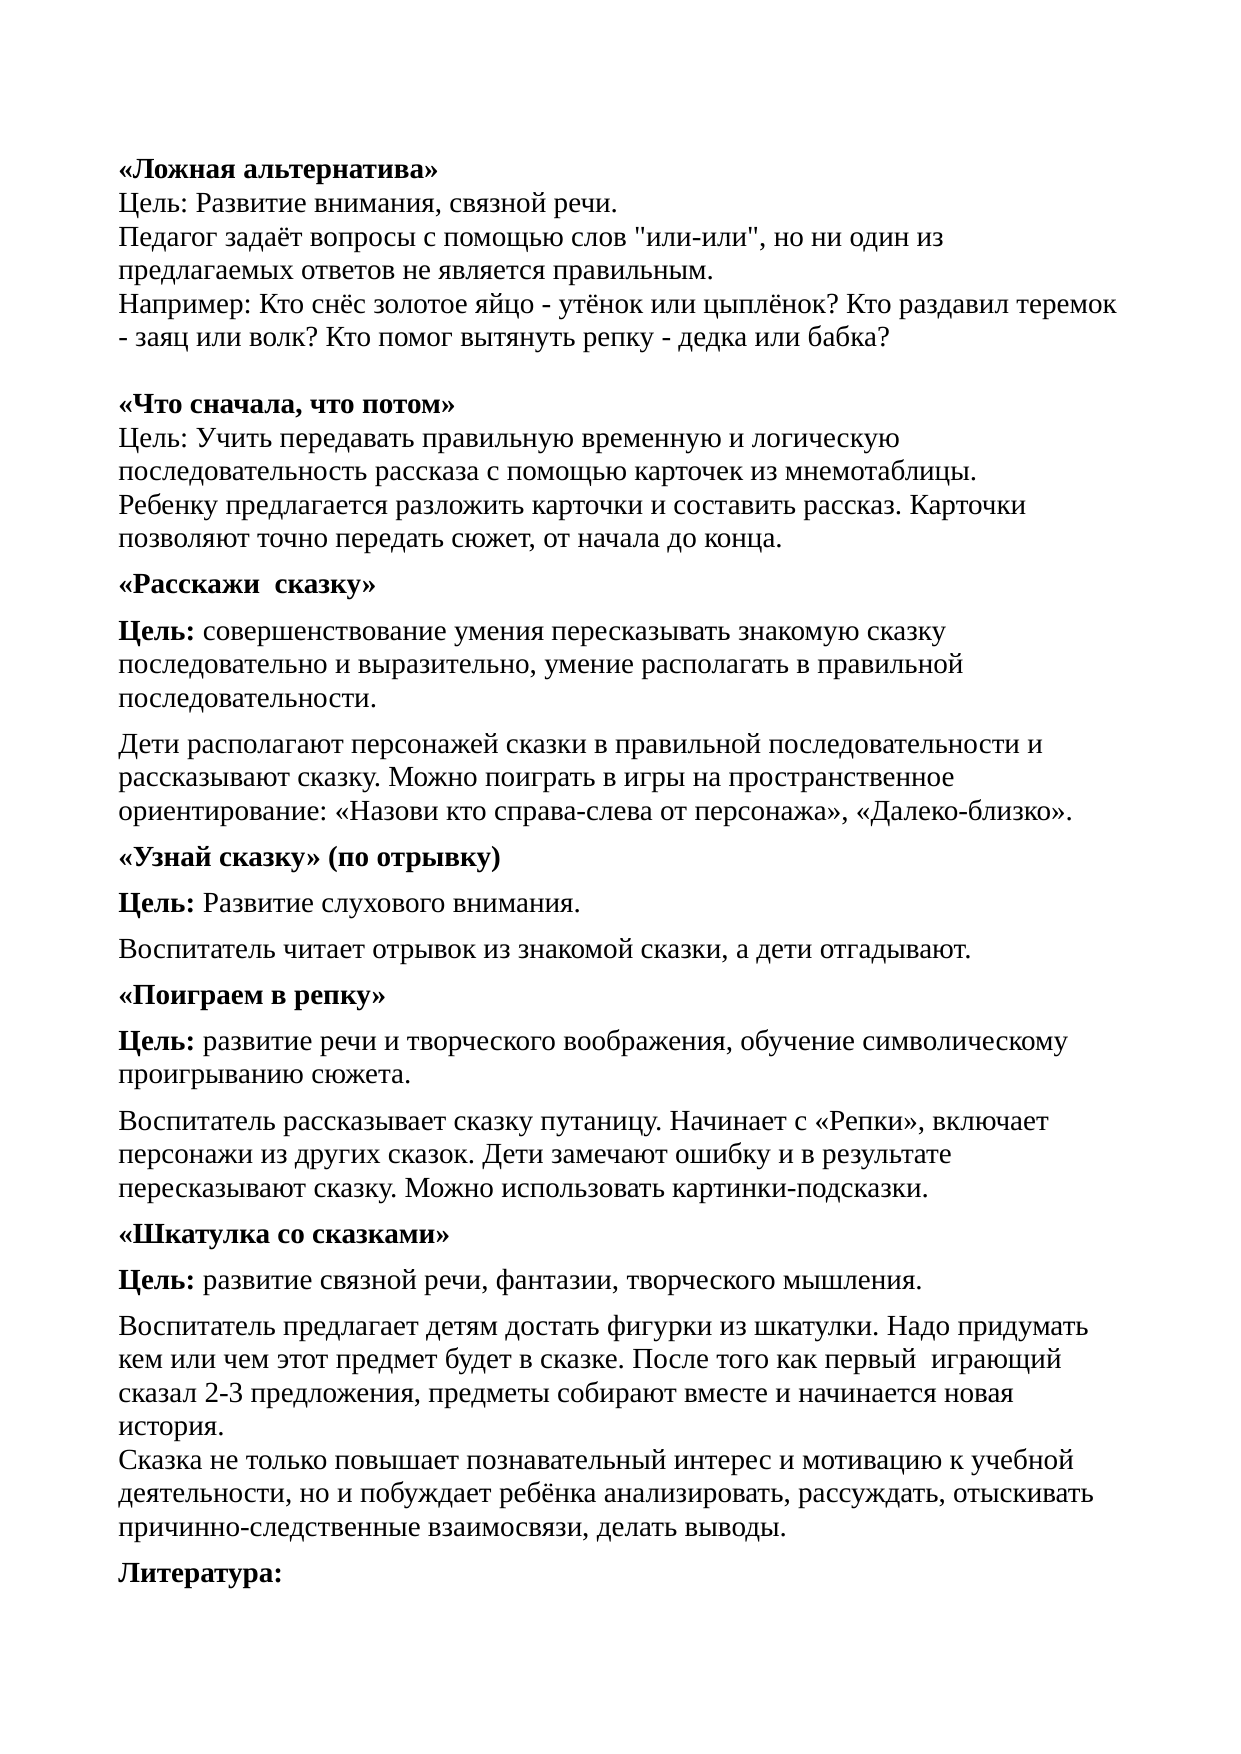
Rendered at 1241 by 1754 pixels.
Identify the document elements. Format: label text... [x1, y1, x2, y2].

text Цель: развитие связной речи, фантазии, творческого мышления. [118, 1262, 1122, 1295]
text Дети располагают персонажей сказки в правильной последовательности и рассказывают сказку. Можно поиграть в игры на пространственное ориентирование: «Назови кто справа-слева от персонажа», «Далеко-близко». [118, 726, 1122, 826]
text «Поиграем в репку» [118, 977, 1122, 1011]
text Воспитатель предлагает детям достать фигурки из шкатулки. Надо придумать кем или чем этот предмет будет в сказке. После того как первый играющий сказал 2-3 предложения, предметы собирают вместе и начинается новая история. Сказка не только повышает познавательный интерес и мотивацию к учебной деятельности, но и побуждает ребёнка анализировать, рассуждать, отыскивать причинно-следственные взаимосвязи, делать выводы. [118, 1308, 1122, 1543]
text Литература: [118, 1555, 1122, 1589]
text Цель: развитие речи и творческого воображения, обучение символическому проигрыванию сюжета. [118, 1023, 1122, 1090]
text Цель: совершенствование умения пересказывать знакомую сказку последовательно и выразительно, умение располагать в правильной последовательности. [118, 613, 1122, 713]
text Воспитатель рассказывает сказку путаницу. Начинает с «Репки», включает персонажи из других сказок. Дети замечают ошибку и в результате пересказывают сказку. Можно использовать картинки-подсказки. [118, 1103, 1122, 1203]
text «Шкатулка со сказками» [118, 1216, 1122, 1249]
text «Расскажи сказку» [118, 567, 1122, 600]
text Цель: Развитие слухового внимания. [118, 885, 1122, 918]
text «Ложная альтернатива» Цель: Развитие внимания, связной речи. Педагог задаёт вопросы с помощью слов "или-или", но ни один из предлагаемых ответов не является правильным. Например: Кто снёс золотое яйцо - утёнок или цыплёнок? Кто раздавил теремок - заяц или волк? Кто помог вытянуть репку - дедка или бабка? «Что сначала, что потом» Цель: Учить передавать правильную временную и логическую последовательность рассказа с помощью карточек из мнемотаблицы. Ребенку предлагается разложить карточки и составить рассказ. Карточки позволяют точно передать сюжет, от начала до конца. [118, 118, 1122, 554]
text «Узнай сказку» (по отрывку) [118, 839, 1122, 872]
text Воспитатель читает отрывок из знакомой сказки, а дети отгадывают. [118, 931, 1122, 964]
